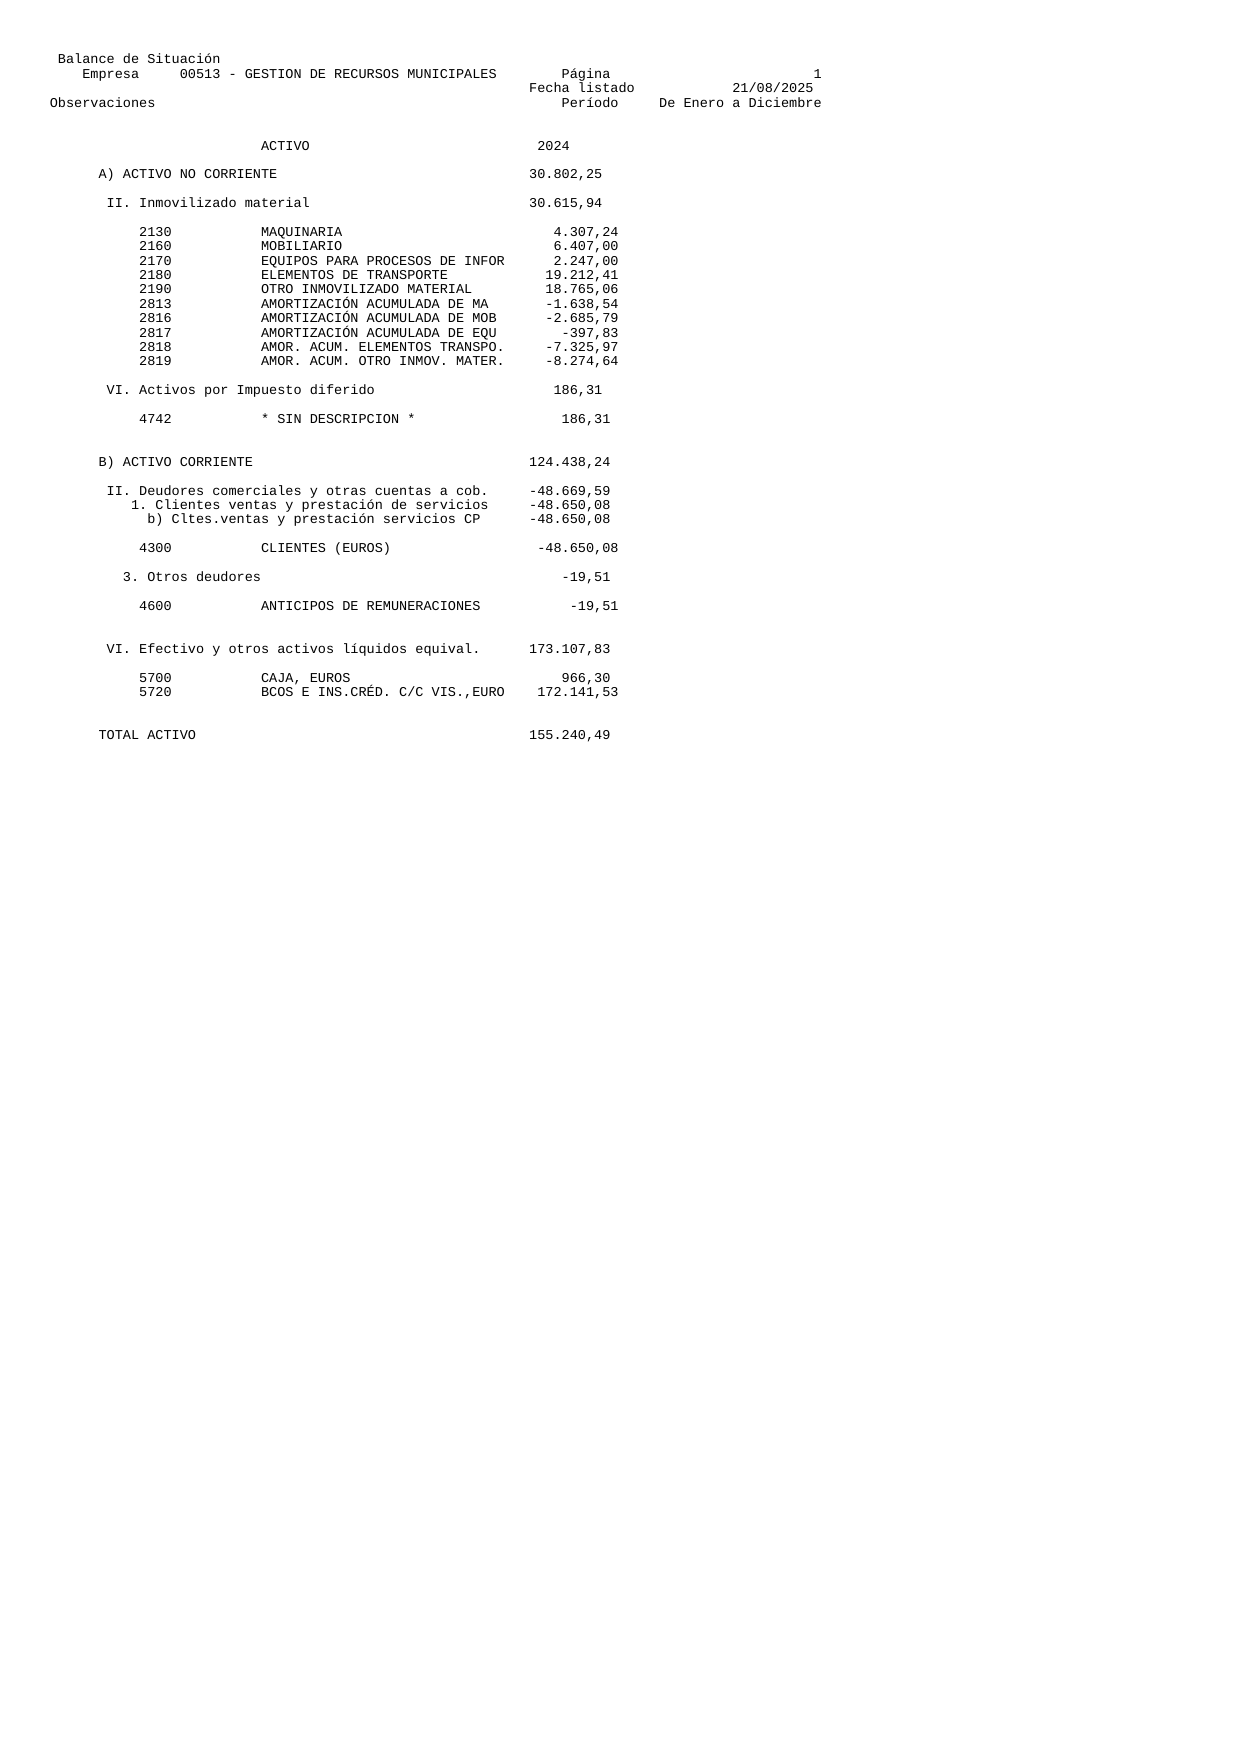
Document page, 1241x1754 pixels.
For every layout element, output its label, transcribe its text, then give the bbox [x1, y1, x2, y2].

text Balance de Situación Empresa 00513 - GESTION DE RECURSOS MUNICIPALES Página 1 Fecha listado 21/08/2025 Observaciones Período De Enero a Diciembre ACTIVO 2024 A) ACTIVO NO CORRIENTE 30.802,25 II. Inmovilizado material 30.615,94 2130 MAQUINARIA 4.307,24 2160 MOBILIARIO 6.407,00 2170 EQUIPOS PARA PROCESOS DE INFOR 2.247,00 2180 ELEMENTOS DE TRANSPORTE 19.212,41 2190 OTRO INMOVILIZADO MATERIAL 18.765,06 2813 AMORTIZACIÓN ACUMULADA DE MA -1.638,54 2816 AMORTIZACIÓN ACUMULADA DE MOB -2.685,79 2817 AMORTIZACIÓN ACUMULADA DE EQU -397,83 2818 AMOR. ACUM. ELEMENTOS TRANSPO. -7.325,97 2819 AMOR. ACUM. OTRO INMOV. MATER. -8.274,64 VI. Activos por Impuesto diferido 186,31 4742 * SIN DESCRIPCION * 186,31 B) ACTIVO CORRIENTE 124.438,24 II. Deudores comerciales y otras cuentas a cob. -48.669,59 1. Clientes ventas y prestación de servicios -48.650,08 b) Cltes.ventas y prestación servicios CP -48.650,08 4300 CLIENTES (EUROS) -48.650,08 3. Otros deudores -19,51 4600 ANTICIPOS DE REMUNERACIONES -19,51 VI. Efectivo y otros activos líquidos equival. 173.107,83 5700 CAJA, EUROS 966,30 5720 BCOS E INS.CRÉD. C/C VIS.,EURO 172.141,53 TOTAL ACTIVO 155.240,49 [49, 52, 1191, 742]
